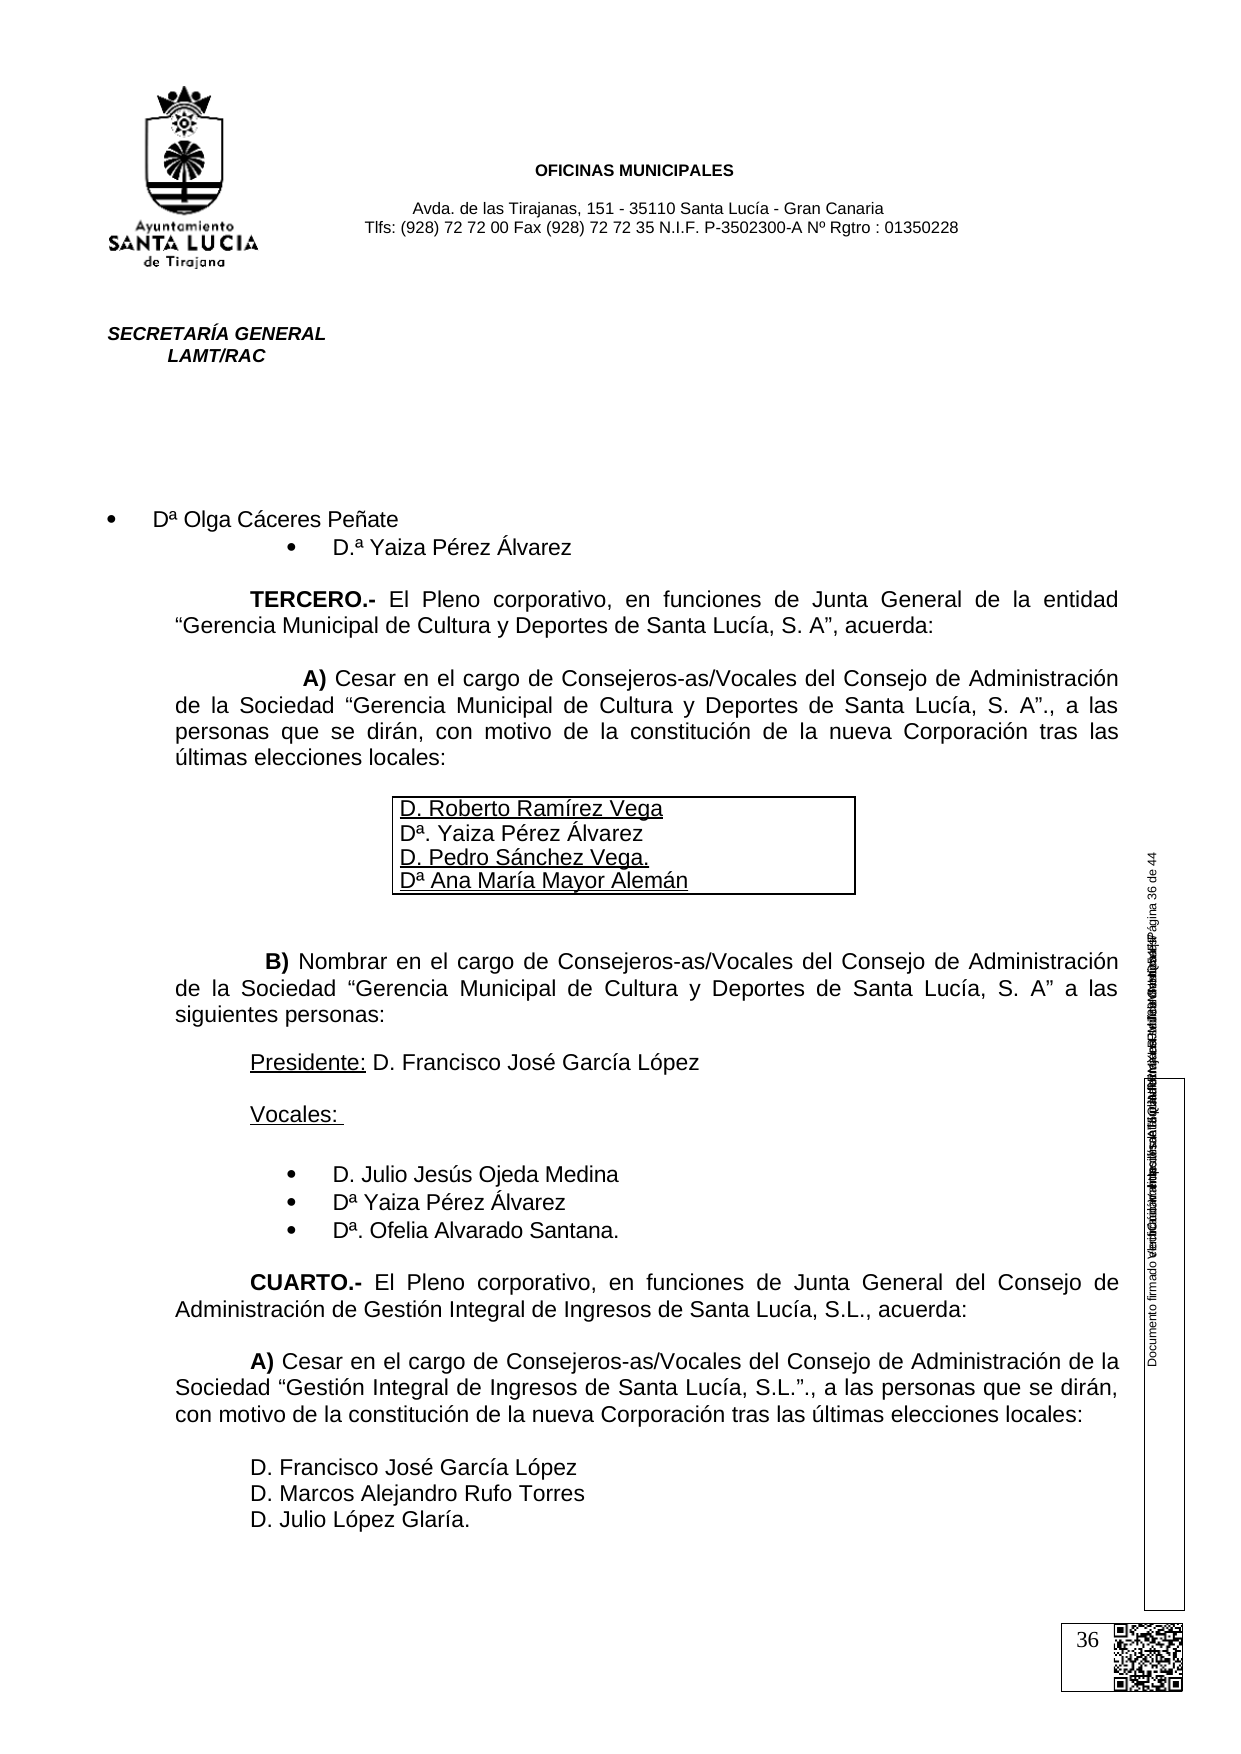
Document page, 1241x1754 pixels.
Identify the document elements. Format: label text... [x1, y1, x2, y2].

text SECRETARÍA GENERAL LAMT/RAC [107, 324, 1120, 367]
list D.ª Yaiza Pérez Álvarez [287, 534, 1120, 561]
text B) Nombrar en el cargo de Consejeros-as/Vocales del Consejo de Administración de la Sociedad “Gerencia Municipal de Cultura y Deportes de Santa Lucía, S. A” a las siguientes personas: [175, 949, 1120, 1028]
text Dª. Yaiza Pérez Álvarez [393, 819, 854, 845]
text Dª Ana María Mayor Alemán [393, 869, 854, 893]
text A) Cesar en el cargo de Consejeros-as/Vocales del Consejo de Administración de la Sociedad “Gerencia Municipal de Cultura y Deportes de Santa Lucía, S. A”., a las personas que se dirán, con motivo de la constitución de la nueva Corporación tras las últimas elecciones locales: [175, 666, 1120, 771]
list Dª. Ofelia Alvarado Santana. [287, 1217, 1120, 1243]
text CUARTO.- El Pleno corporativo, en funciones de Junta General del Consejo de Administración de Gestión Integral de Ingresos de Santa Lucía, S.L., acuerda: [175, 1269, 1120, 1322]
table_header OFICINAS MUNICIPALES Avda. de las Tirajanas, 151 - 35110 Santa Lucía - Gran Canaria Tlfs: (928) 72 72 00 Fax (928) 72 72 35 N.I.F. P-3502300-A Nº Rgtro : 01350228 [258, 85, 1095, 269]
list D. Julio Jesús Ojeda Medina [287, 1161, 1120, 1187]
picture [1113, 1624, 1182, 1691]
text TERCERO.- El Pleno corporativo, en funciones de Junta General de la entidad “Gerencia Municipal de Cultura y Deportes de Santa Lucía, S. A”, acuerda: [175, 586, 1120, 639]
table_header 36 [1062, 1624, 1113, 1691]
text Presidente: D. Francisco José García López Vocales: [250, 1028, 1120, 1133]
text D. Pedro Sánchez Vega. [393, 845, 854, 869]
text D. Francisco José García López D. Marcos Alejandro Rufo Torres D. Julio López Glaría. [250, 1454, 1120, 1533]
picture [108, 86, 259, 269]
list Dª Olga Cáceres Peñate [107, 506, 1120, 532]
text A) Cesar en el cargo de Consejeros-as/Vocales del Consejo de Administración de la Sociedad “Gestión Integral de Ingresos de Santa Lucía, S.L.”., a las personas que se dirán, con motivo de la constitución de la nueva Corporación tras las últimas elecciones locales: [175, 1348, 1120, 1427]
list Dª Yaiza Pérez Álvarez [287, 1189, 1120, 1215]
text D. Roberto Ramírez Vega [393, 798, 854, 819]
